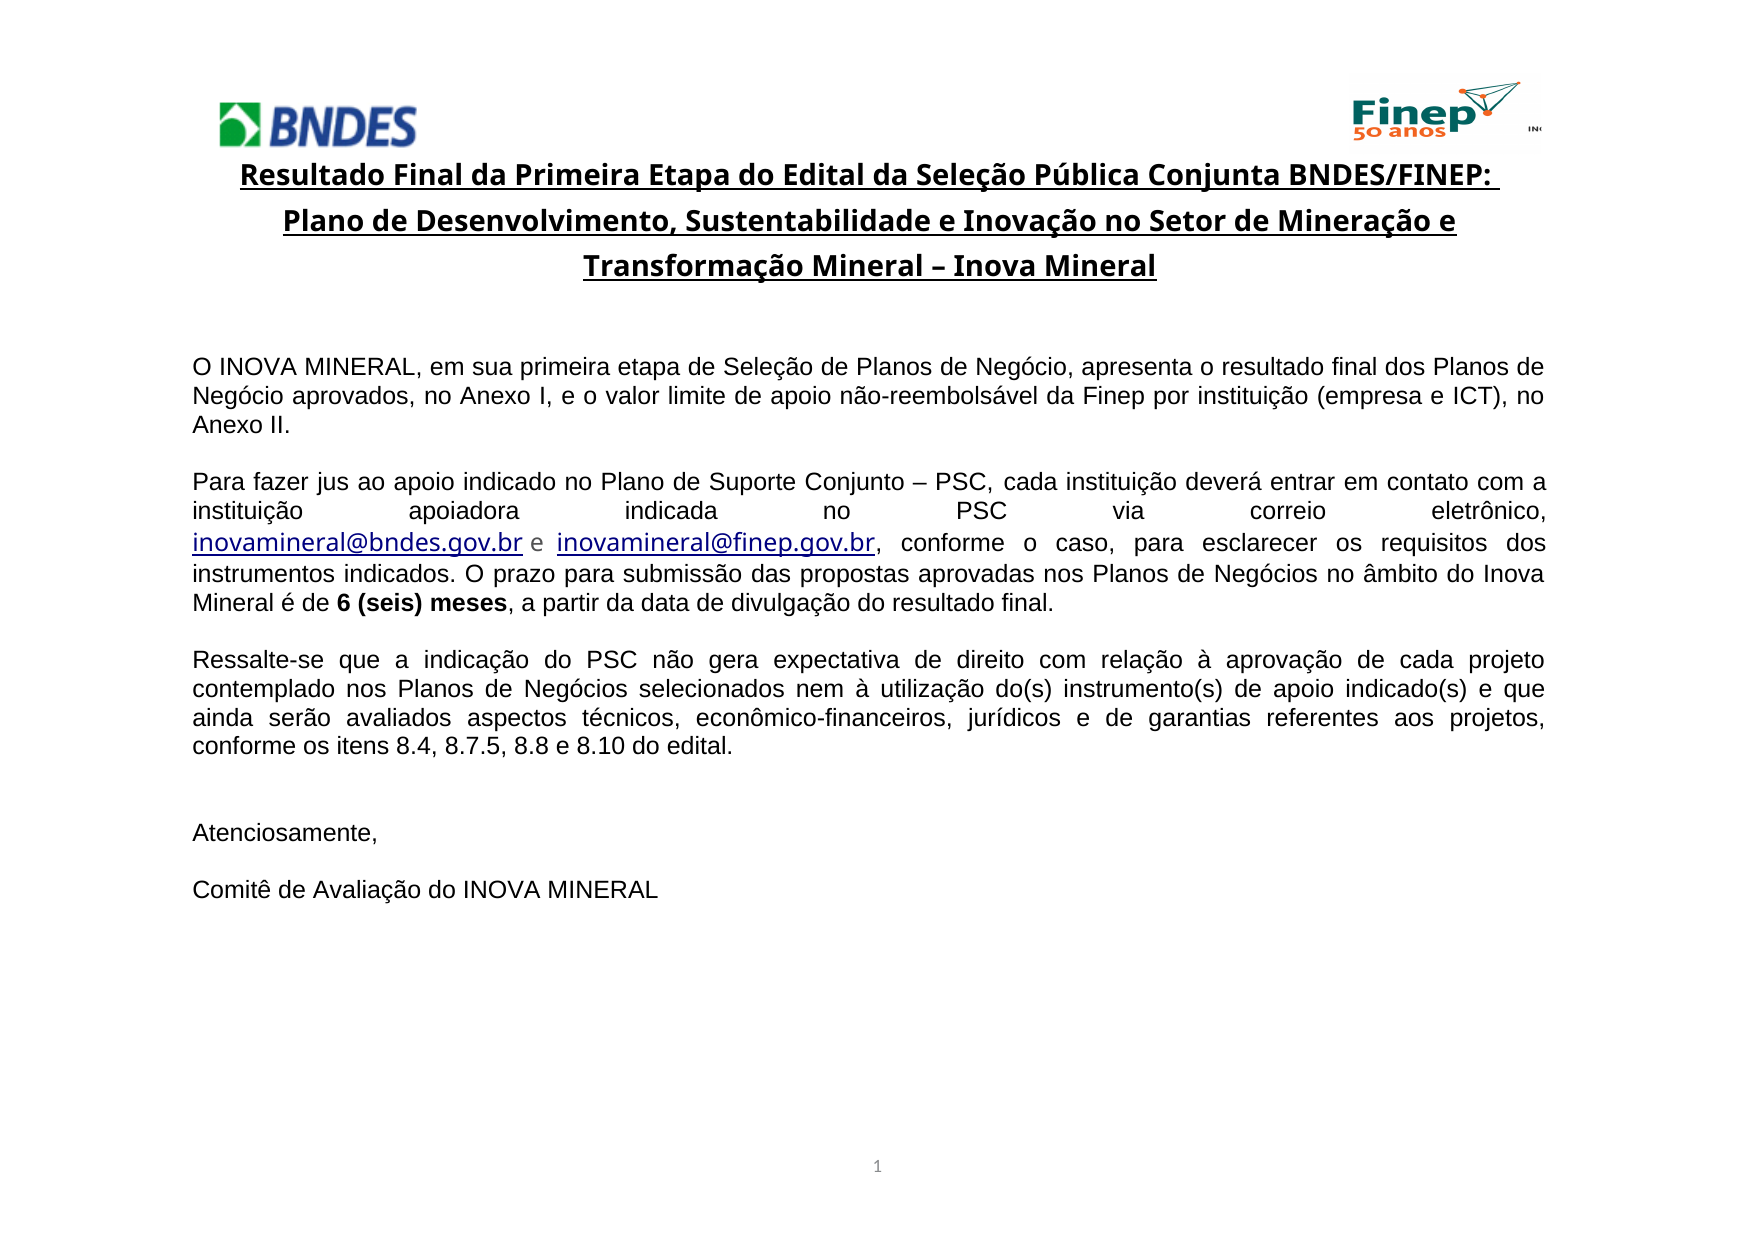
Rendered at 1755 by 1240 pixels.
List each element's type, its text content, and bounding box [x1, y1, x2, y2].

text Atenciosamente, [192, 818, 1547, 846]
text Resultado Final da Primeira Etapa do Edital da Seleção Pública Conjunta BNDES/FINEP: [192, 154, 1547, 194]
text O INOVA MINERAL, em sua primeira etapa de Seleção de Planos de Negócio, apresenta o resultado final dos Planos de Negócio aprovados, no Anexo I, e o valor limite de apoio não-reembolsável da Finep por instituição (empresa e ICT), no Anexo II. [192, 352, 1547, 438]
text Plano de Desenvolvimento, Sustentabilidade e Inovação no Setor de Mineração e Transformação Mineral – Inova Mineral [192, 200, 1547, 285]
text Ressalte-se que a indicação do PSC não gera expectativa de direito com relação à aprovação de cada projeto contemplado nos Planos de Negócios selecionados nem à utilização do(s) instrumento(s) de apoio indicado(s) e que ainda serão avaliados aspectos técnicos, econômico-financeiros, jurídicos e de garantias referentes aos projetos, conforme os itens 8.4, 8.7.5, 8.8 e 8.10 do edital. [192, 645, 1547, 760]
text Para fazer jus ao apoio indicado no Plano de Suporte Conjunto – PSC, cada instituição deverá entrar em contato com a instituição apoiadora indicada no PSC via correio eletrônico, inovamineral@bndes.gov.br e inovamineral@finep.gov.br, conforme o caso, para esclarecer os requisitos dos instrumentos indicados. O prazo para submissão das propostas aprovadas nos Planos de Negócios no âmbito do Inova Mineral é de 6 (seis) meses, a partir da data de divulgação do resultado final. [192, 467, 1547, 616]
text Comitê de Avaliação do INOVA MINERAL [192, 875, 1547, 904]
